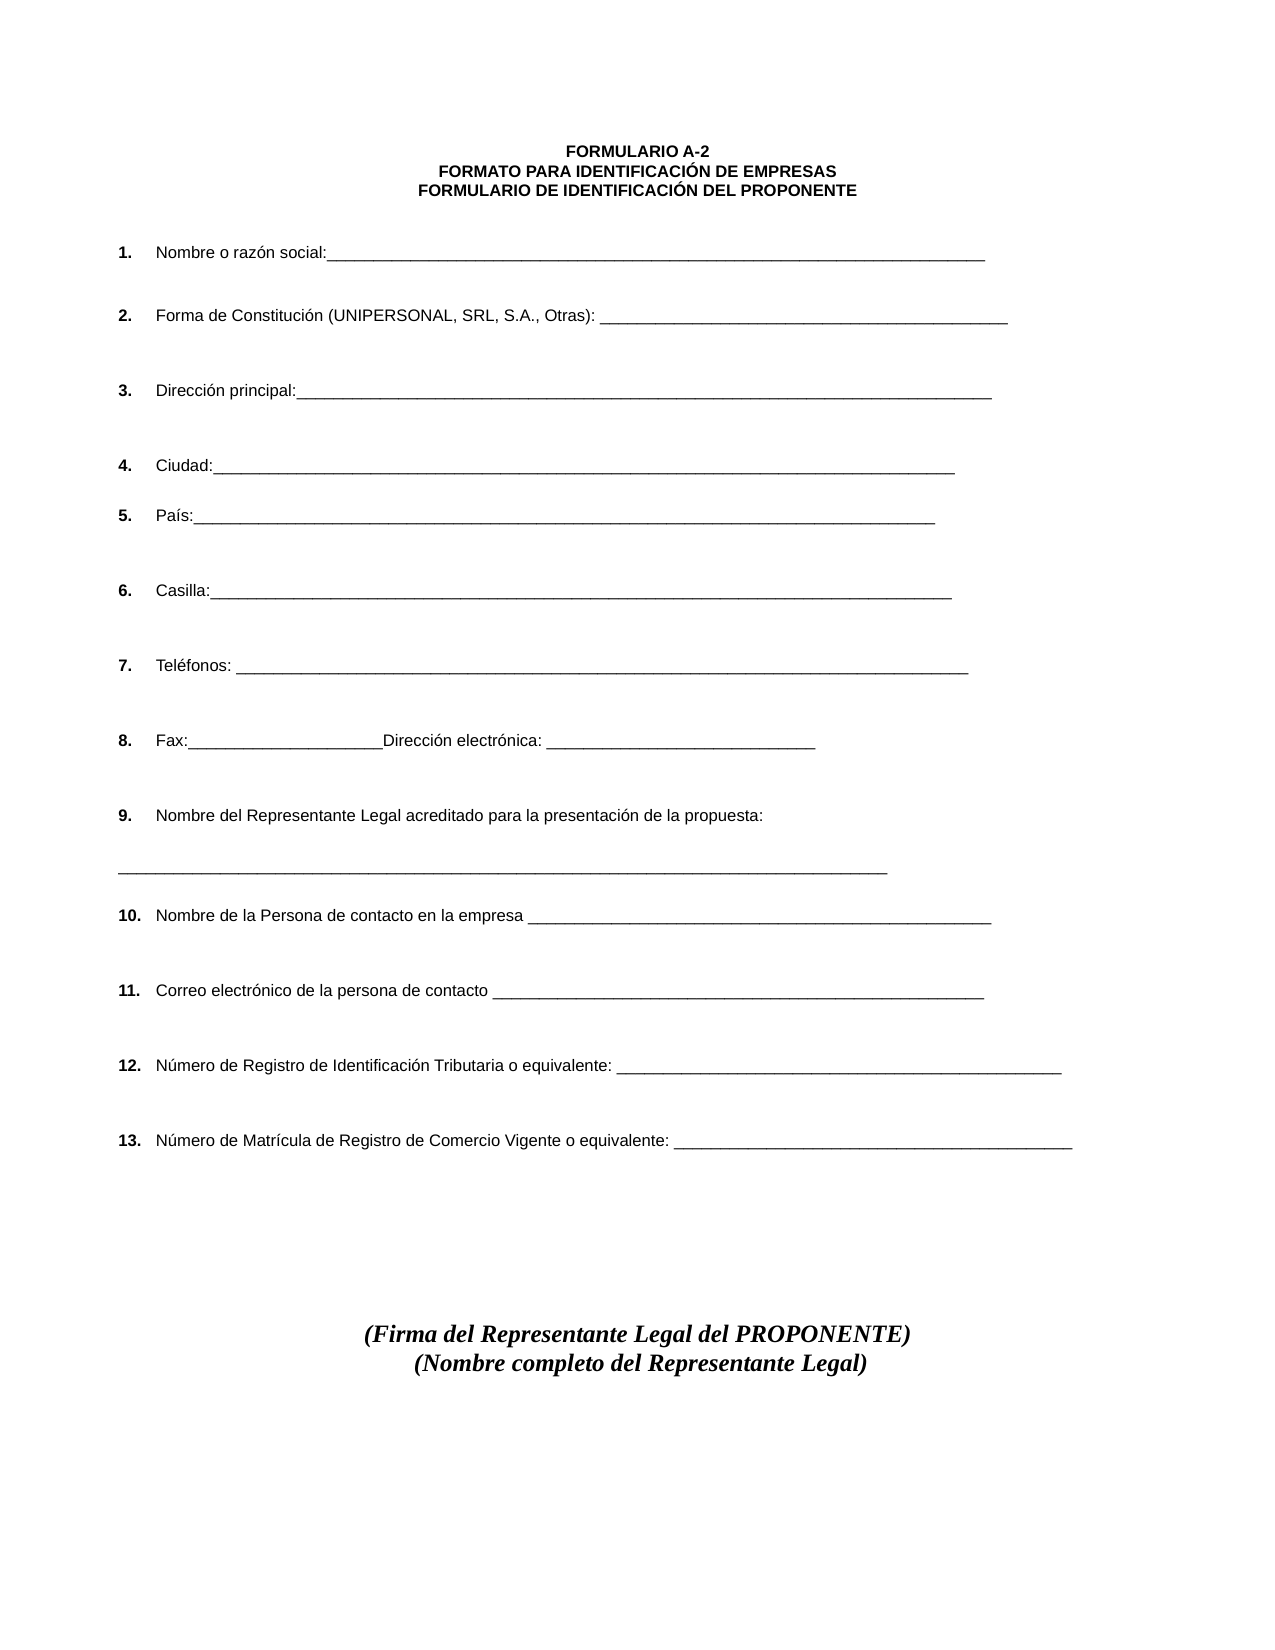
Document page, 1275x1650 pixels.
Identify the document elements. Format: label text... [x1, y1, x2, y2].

text (Nombre completo del Representante Legal) [118, 1348, 1157, 1377]
list Nombre de la Persona de contacto en la empresa __________________________________________________ [118, 901, 1157, 926]
list Casilla: ________________________________________________________________________________ [118, 576, 1157, 601]
text FORMATO PARA IDENTIFICACIÓN DE EMPRESAS [118, 161, 1157, 181]
list Nombre o razón social:_______________________________________________________________________ [118, 238, 1157, 263]
list País: ________________________________________________________________________________ [118, 501, 1157, 526]
list Dirección principal: ___________________________________________________________________________ [118, 376, 1157, 401]
text FORMULARIO A-2 [118, 142, 1157, 161]
text (Firma del Representante Legal del PROPONENTE) [118, 1319, 1157, 1348]
list Teléfonos: _______________________________________________________________________________ [118, 651, 1157, 676]
list Número de Registro de Identificación Tributaria o equivalente: ________________________________________________ [118, 1051, 1157, 1076]
list Fax: _____________________Dirección electrónica: _____________________________ [118, 726, 1157, 751]
text ___________________________________________________________________________________ [118, 851, 1157, 876]
list Ciudad: ________________________________________________________________________________ [118, 451, 1157, 476]
list Número de Matrícula de Registro de Comercio Vigente o equivalente: ___________________________________________ [118, 1126, 1157, 1151]
list Correo electrónico de la persona de contacto _____________________________________________________ [118, 976, 1157, 1001]
list Nombre del Representante Legal acreditado para la presentación de la propuesta: [118, 801, 1157, 826]
text FORMULARIO DE IDENTIFICACIÓN DEL PROPONENTE [118, 181, 1157, 200]
list Forma de Constitución (UNIPERSONAL, SRL, S.A., Otras): ____________________________________________ [118, 301, 1157, 326]
